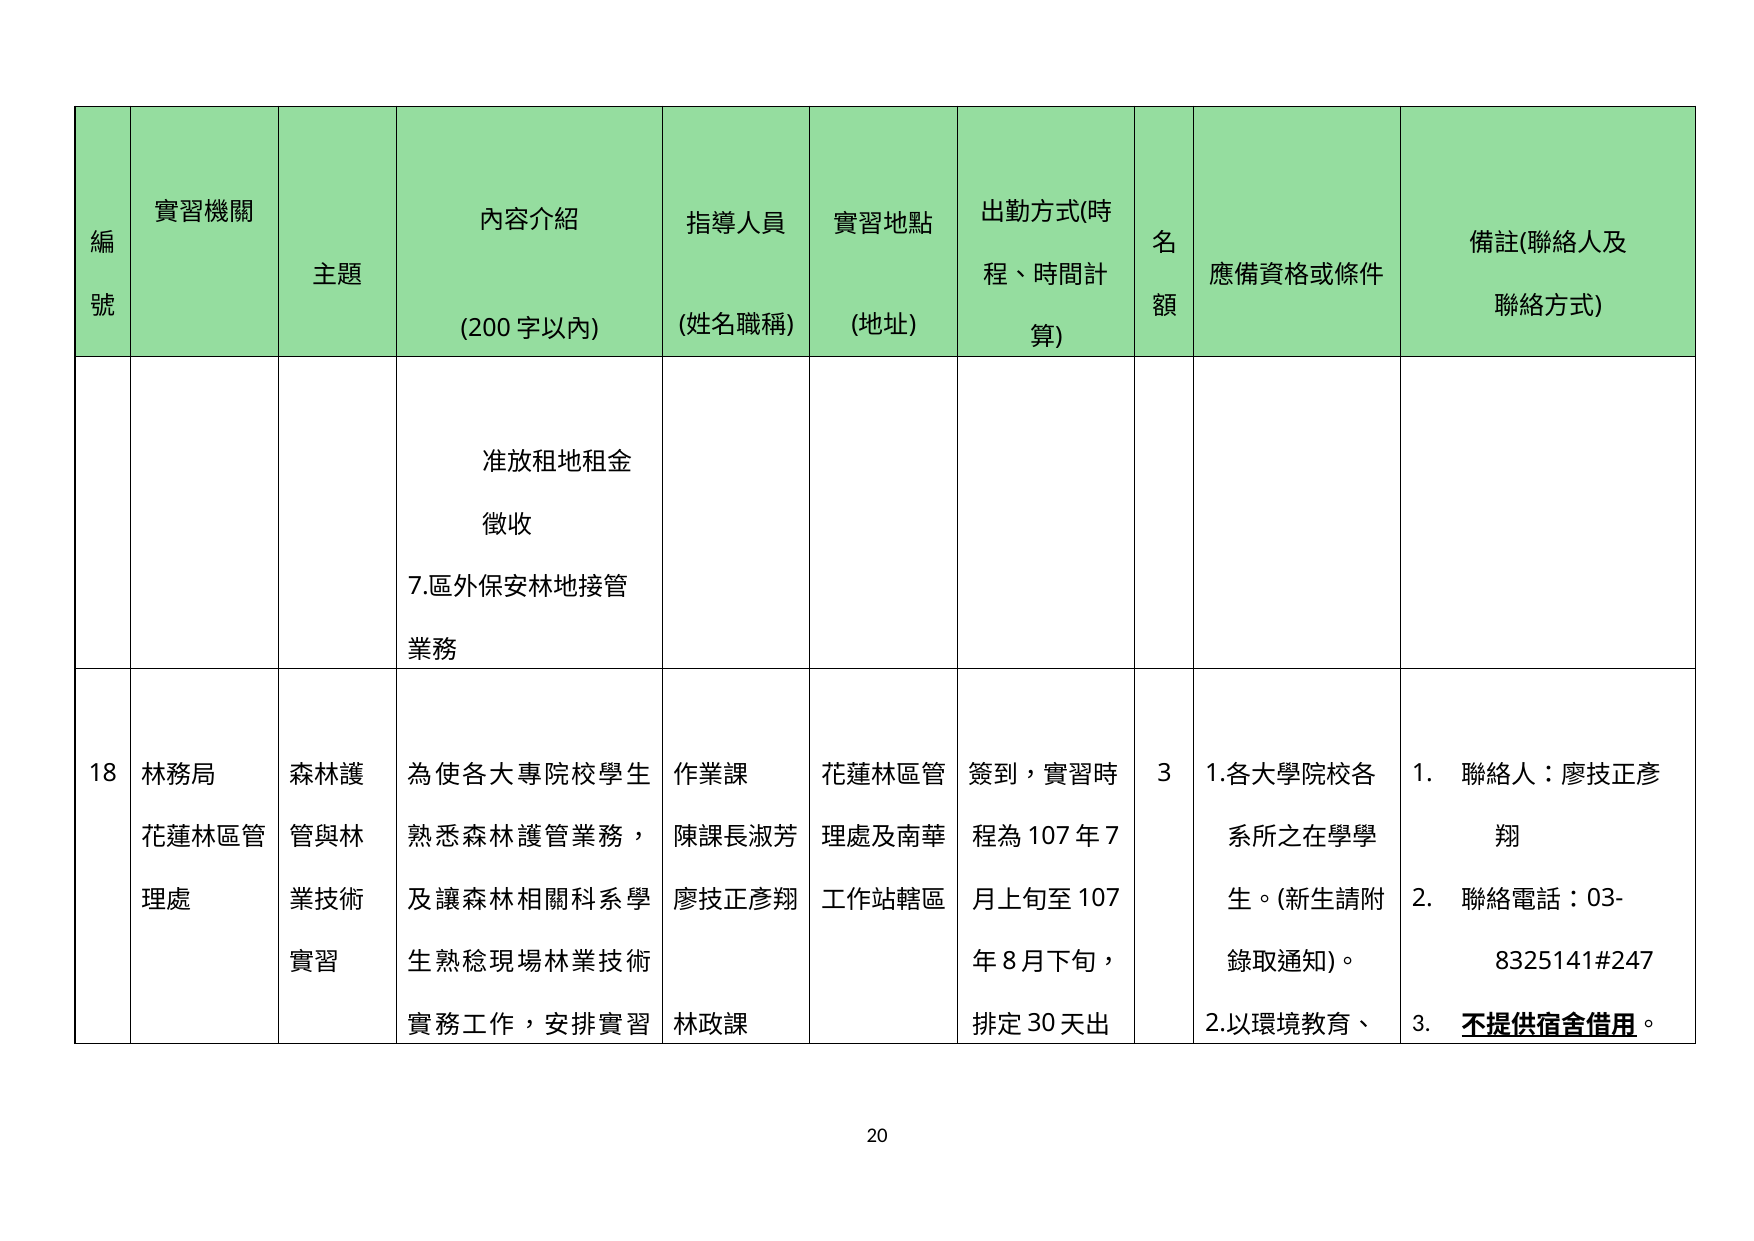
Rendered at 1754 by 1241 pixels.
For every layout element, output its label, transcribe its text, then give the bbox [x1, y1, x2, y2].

table_cell [958, 357, 1134, 668]
table_cell 1.各大學院校各系所之在學學生。(新生請附錄取通知)。 2.以環境教育、 [1194, 669, 1400, 1043]
table_header 實習機關 [131, 107, 278, 356]
table_header 實習地點 (地址) [810, 107, 957, 356]
table_cell [1135, 357, 1193, 668]
table_cell [1194, 357, 1400, 668]
table_header 應備資格或條件 [1194, 107, 1400, 356]
table_cell 作業課 陳課長淑芳 廖技正彥翔 林政課 [663, 669, 809, 1043]
table_cell 林務局 花蓮林區管理處 [131, 669, 278, 1043]
table_header 指導人員 (姓名職稱) [663, 107, 809, 356]
table_cell 花蓮林區管理處及南華工作站轄區 [810, 669, 957, 1043]
table_header 出勤方式(時程、時間計算) [958, 107, 1134, 356]
table_header 名額 [1135, 107, 1193, 356]
table_header 備註(聯絡人及 聯絡方式) [1401, 107, 1695, 356]
table_cell 保林查緝及處理業務 .國有林出租造林地補償收回計畫執行成果 租地重測業務。 國有林事業區暫准放租田、旱、建地解除林地實施計畫 出租林地續（換）約辦理情形 果實分收、暫准放租地租金徵收 7.區外保安林地接管業務 [397, 357, 662, 668]
table_header 主題 [279, 107, 396, 356]
table_cell 聯絡人：廖技正國棟 聯絡電話：08-7236941#126 不提供宿舍借用 其他：實習內容包括外業課程，實習學生應具備基本體能。 [1401, 357, 1695, 668]
table_cell [279, 357, 396, 668]
table_cell 18 [76, 669, 130, 1043]
table_cell [663, 357, 809, 668]
table_cell 聯絡人：廖技正彥翔 聯絡電話：03-8325141#247 不提供宿舍借用。 參加本暑期實習學生應自費參加意外保險(100萬元以上)，本處核准申請後，應即提出保險證明文件。 其他： 因須配合現場調查工作，申請人需自備打檔式機車(150cc)乙部，且應具有重型機車駕照。 暑期實習期間膳食自備及偏遠地區巡護伙食費自付。 每週應撰寫實習週誌，並由實習指導員簽名確認。 結業 １)實習結束後5天內，應繳交「實習心得與成果書面報告」（字數不得少於二千字）、「實習總體建議表」，供本處參考。 ２)實習學生依期限完成實習，由本處核發實習證明書。 3)若有特殊及遭遇不可抗力情況，未能依期限完成實習者，經由本處審定後，將視個案狀況給予相關時數證明。 4)實習學生於實習期間如有不適任，或有損壞本處名譽之行為，本處有權終止實習，並通知就讀學校。 [1401, 669, 1695, 1043]
table_header 內容介紹 (200字以內) [397, 107, 662, 356]
table_cell 為使各大專院校學生熟悉森林護管業務，及讓森林相關科系學生熟稔現場林業技術實務工作，安排實習內容如下： 違法違規案件取締查報實務。 偏遠地區重點區域巡護實務。 森林資源樣區調查技術與實務操作。 獎勵輔導造林檢測技術與實務操作。 疏伐木調查實務。 林下經濟產業—椴木香菇栽培與養蜂體驗。 造林監工實務。 野生動物保育監測實務。 [397, 669, 662, 1043]
table_cell 3 [1135, 669, 1193, 1043]
table_header 編號 [76, 107, 130, 356]
table_cell [810, 357, 957, 668]
table_cell 森林護管與林業技術實習 [279, 669, 396, 1043]
table_cell [131, 357, 278, 668]
table_cell [76, 357, 130, 668]
table_cell 簽到，實習時程為107年7月上旬至107年8月下旬，排定30天出 [958, 669, 1134, 1043]
